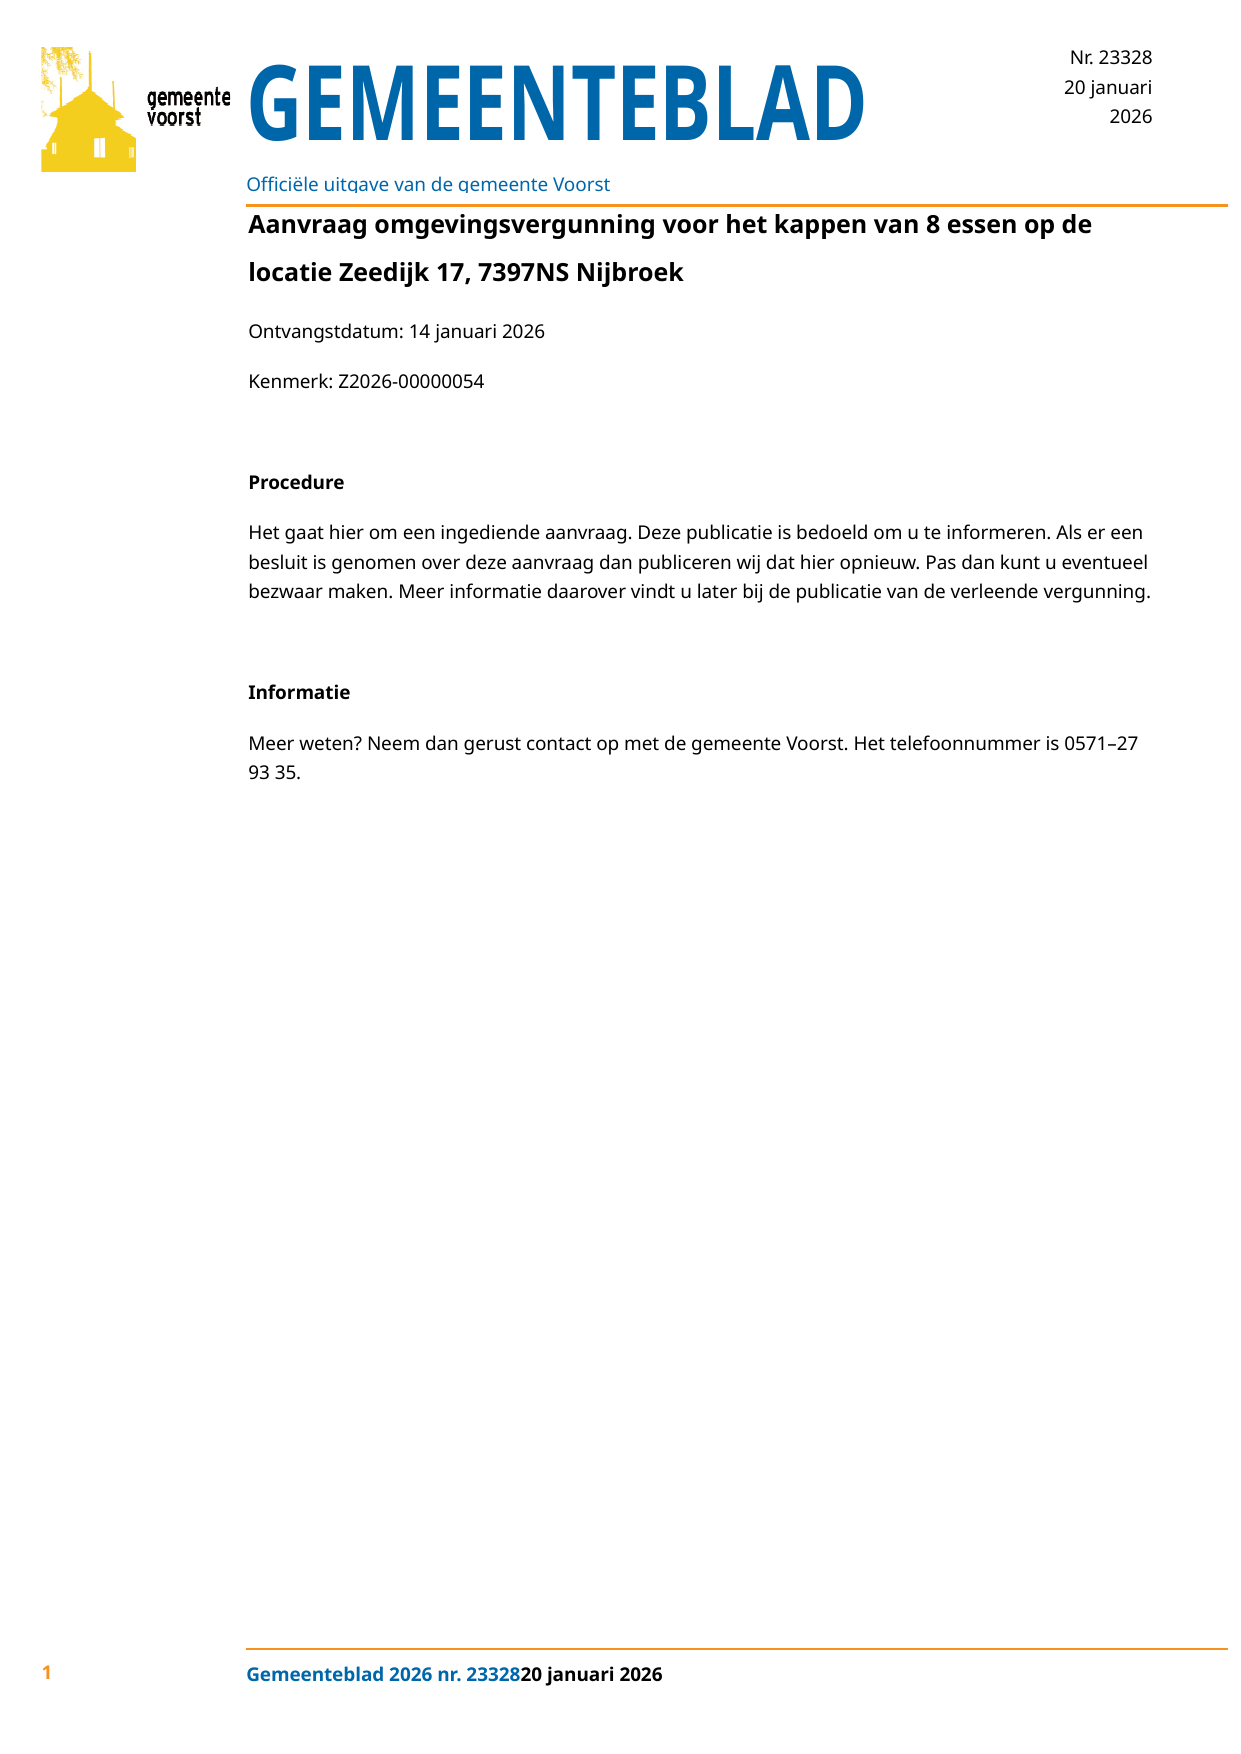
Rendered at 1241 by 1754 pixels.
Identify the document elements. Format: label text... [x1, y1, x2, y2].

text Aanvraag omgevingsvergunning voor het kappen van 8 essen op de locatie Zeedijk 17, 7397NS Nijbroek [248, 207, 1152, 288]
text Ontvangstdatum: 14 januari 2026 [248, 318, 1152, 344]
text Het gaat hier om een ingediende aanvraag. Deze publicatie is bedoeld om u te informeren. Als er een besluit is genomen over deze aanvraag dan publiceren wij dat hier opnieuw. Pas dan kunt u eventueel bezwaar maken. Meer informatie daarover vindt u later bij de publicatie van de verleende vergunning. [248, 519, 1152, 604]
text Procedure [248, 469, 1152, 495]
text Informatie [248, 679, 1152, 705]
picture [41, 47, 231, 172]
text Meer weten? Neem dan gerust contact op met de gemeente Voorst. Het telefoonnummer is 0571–27 93 35. [248, 730, 1152, 785]
text Kenmerk: Z2026-00000054 [248, 368, 1152, 394]
